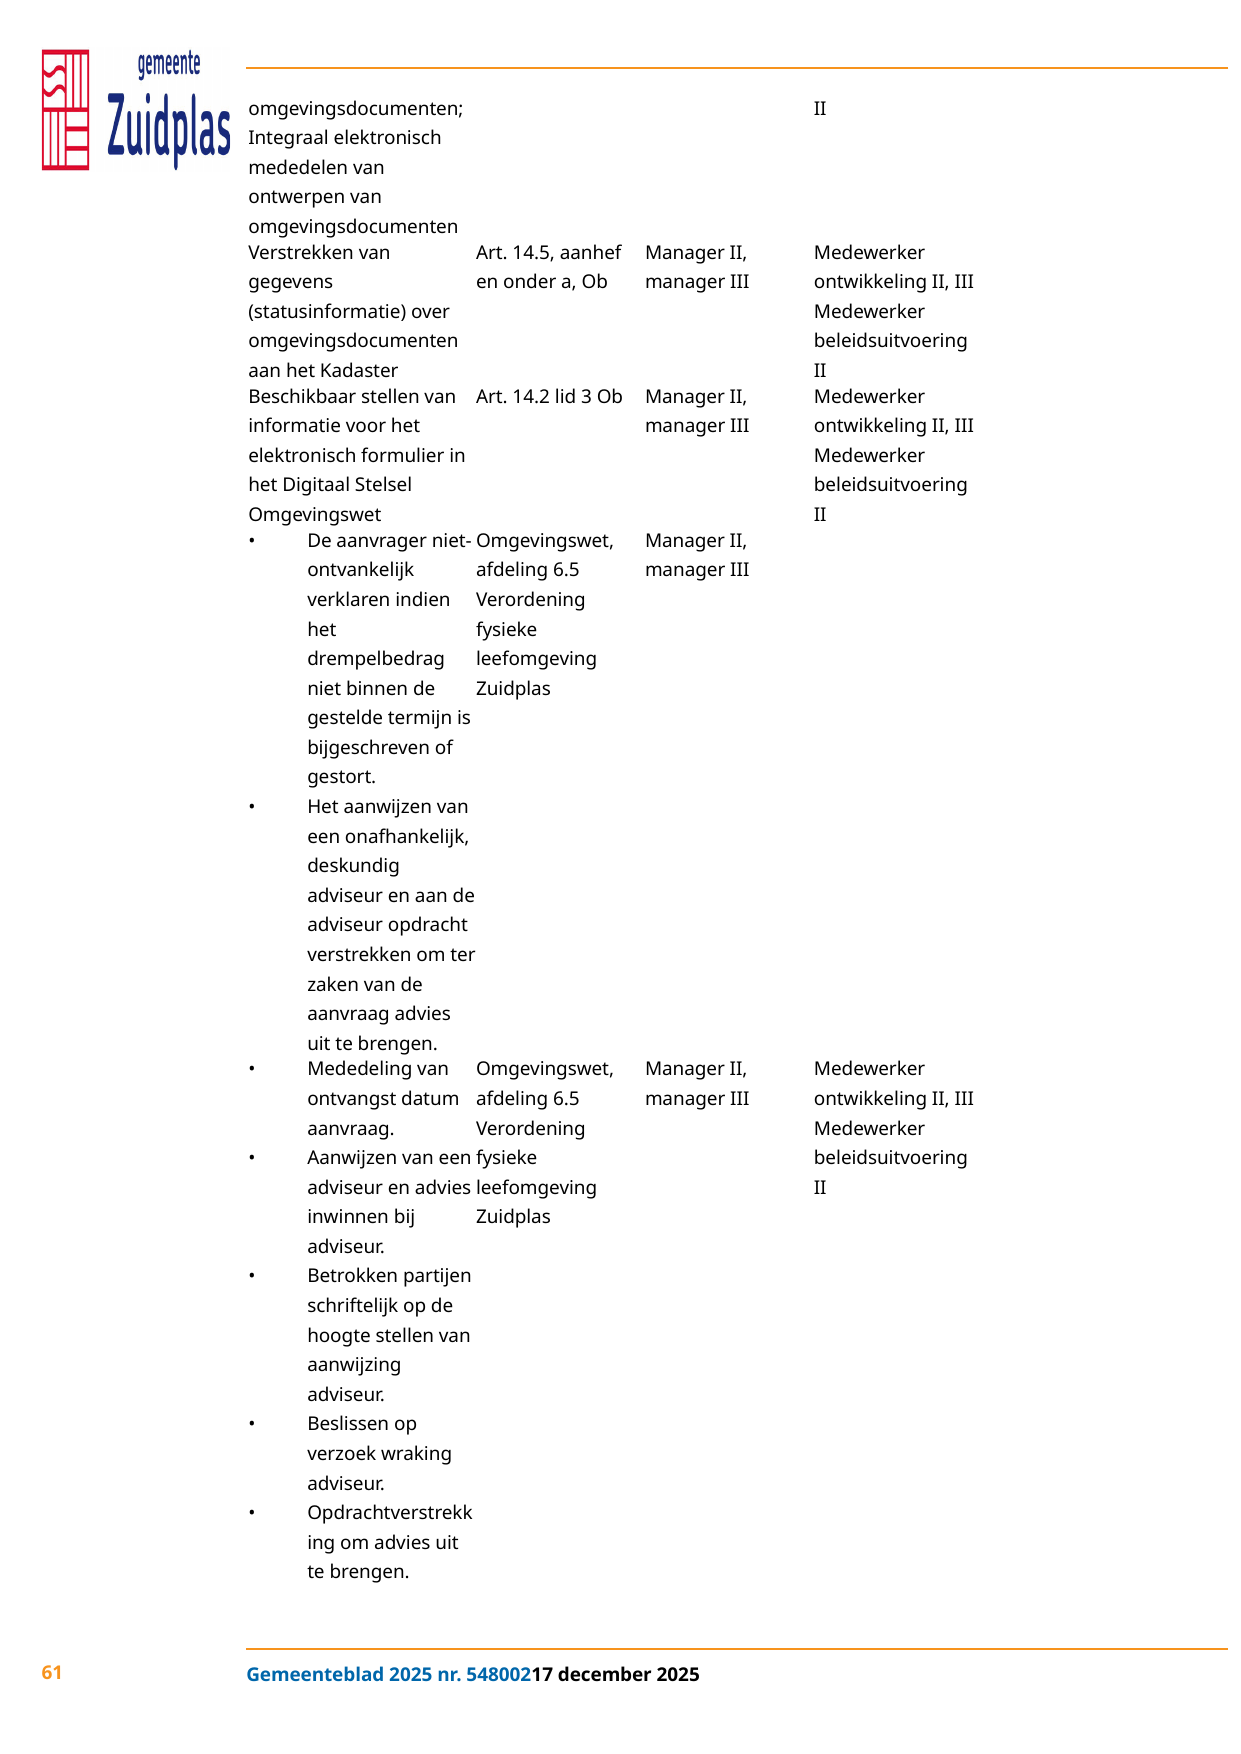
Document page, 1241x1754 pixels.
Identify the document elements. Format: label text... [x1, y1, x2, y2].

table_cell Art. 14.5, aanhef en onder a, Ob [476, 239, 645, 383]
table_cell [476, 95, 645, 239]
table_cell Medewerker ontwikkeling II, III Medewerker beleidsuitvoering II [814, 239, 983, 383]
table_cell Mededeling van ontvangst datum aanvraag. Aanwijzen van een adviseur en advies inwinnen bij adviseur. Betrokken partijen schriftelijk op de hoogte stellen van aanwijzing adviseur. Beslissen op verzoek wraking adviseur. Opdrachtverstrekking om advies uit te brengen. Ter beschikking stellen van alle op de aanvraag betrekking hebbende informatie en stukken; Aanwijzen één of meer personen uit de ambtelijke organisatie die de adviseur(s) bij de uitvoering van de adviesopdracht bijstaat; Schriftelijk reageren op het conceptadvies; Instemmen met de kosten gemoeid met het verstrekken van inlichtingen of verlenen van adviezen; Verdagen van de termijn met eenmaal 4 weken waarbinnen na ontvangst advies moet worden beslist. [248, 1056, 476, 1584]
table_cell [983, 239, 1152, 383]
table_cell Manager II, manager III [645, 239, 814, 383]
table_cell omgevingsdocumenten; Integraal elektronisch mededelen van ontwerpen van omgevingsdocumenten [248, 95, 476, 239]
table_cell Manager II, manager III [645, 527, 814, 1056]
table_cell De aanvrager niet-ontvankelijk verklaren indien het drempelbedrag niet binnen de gestelde termijn is bijgeschreven of gestort. Het aanwijzen van een onafhankelijk, deskundig adviseur en aan de adviseur opdracht verstrekken om ter zaken van de aanvraag advies uit te brengen. [248, 527, 476, 1056]
table_cell Medewerker ontwikkeling II, III Medewerker beleidsuitvoering II [814, 1056, 983, 1584]
table_cell Verstrekken van gegevens (statusinformatie) over omgevingsdocumenten aan het Kadaster [248, 239, 476, 383]
table_cell Medewerker ontwikkeling II, III Medewerker beleidsuitvoering II [814, 383, 983, 527]
table_cell [814, 527, 983, 1056]
table_cell [983, 383, 1152, 527]
table_cell Omgevingswet, afdeling 6.5 Verordening fysieke leefomgeving Zuidplas [476, 527, 645, 1056]
table_cell [983, 527, 1152, 1056]
table_cell Manager II, manager III [645, 1056, 814, 1584]
table_cell Art. 14.2 lid 3 Ob [476, 383, 645, 527]
table_cell Omgevingswet, afdeling 6.5 Verordening fysieke leefomgeving Zuidplas [476, 1056, 645, 1584]
table_cell [645, 95, 814, 239]
picture [41, 47, 231, 172]
table_cell [983, 1056, 1152, 1584]
table_cell II [814, 95, 983, 239]
table_cell Manager II, manager III [645, 383, 814, 527]
table_cell [983, 95, 1152, 239]
table_cell Beschikbaar stellen van informatie voor het elektronisch formulier in het Digitaal Stelsel Omgevingswet [248, 383, 476, 527]
